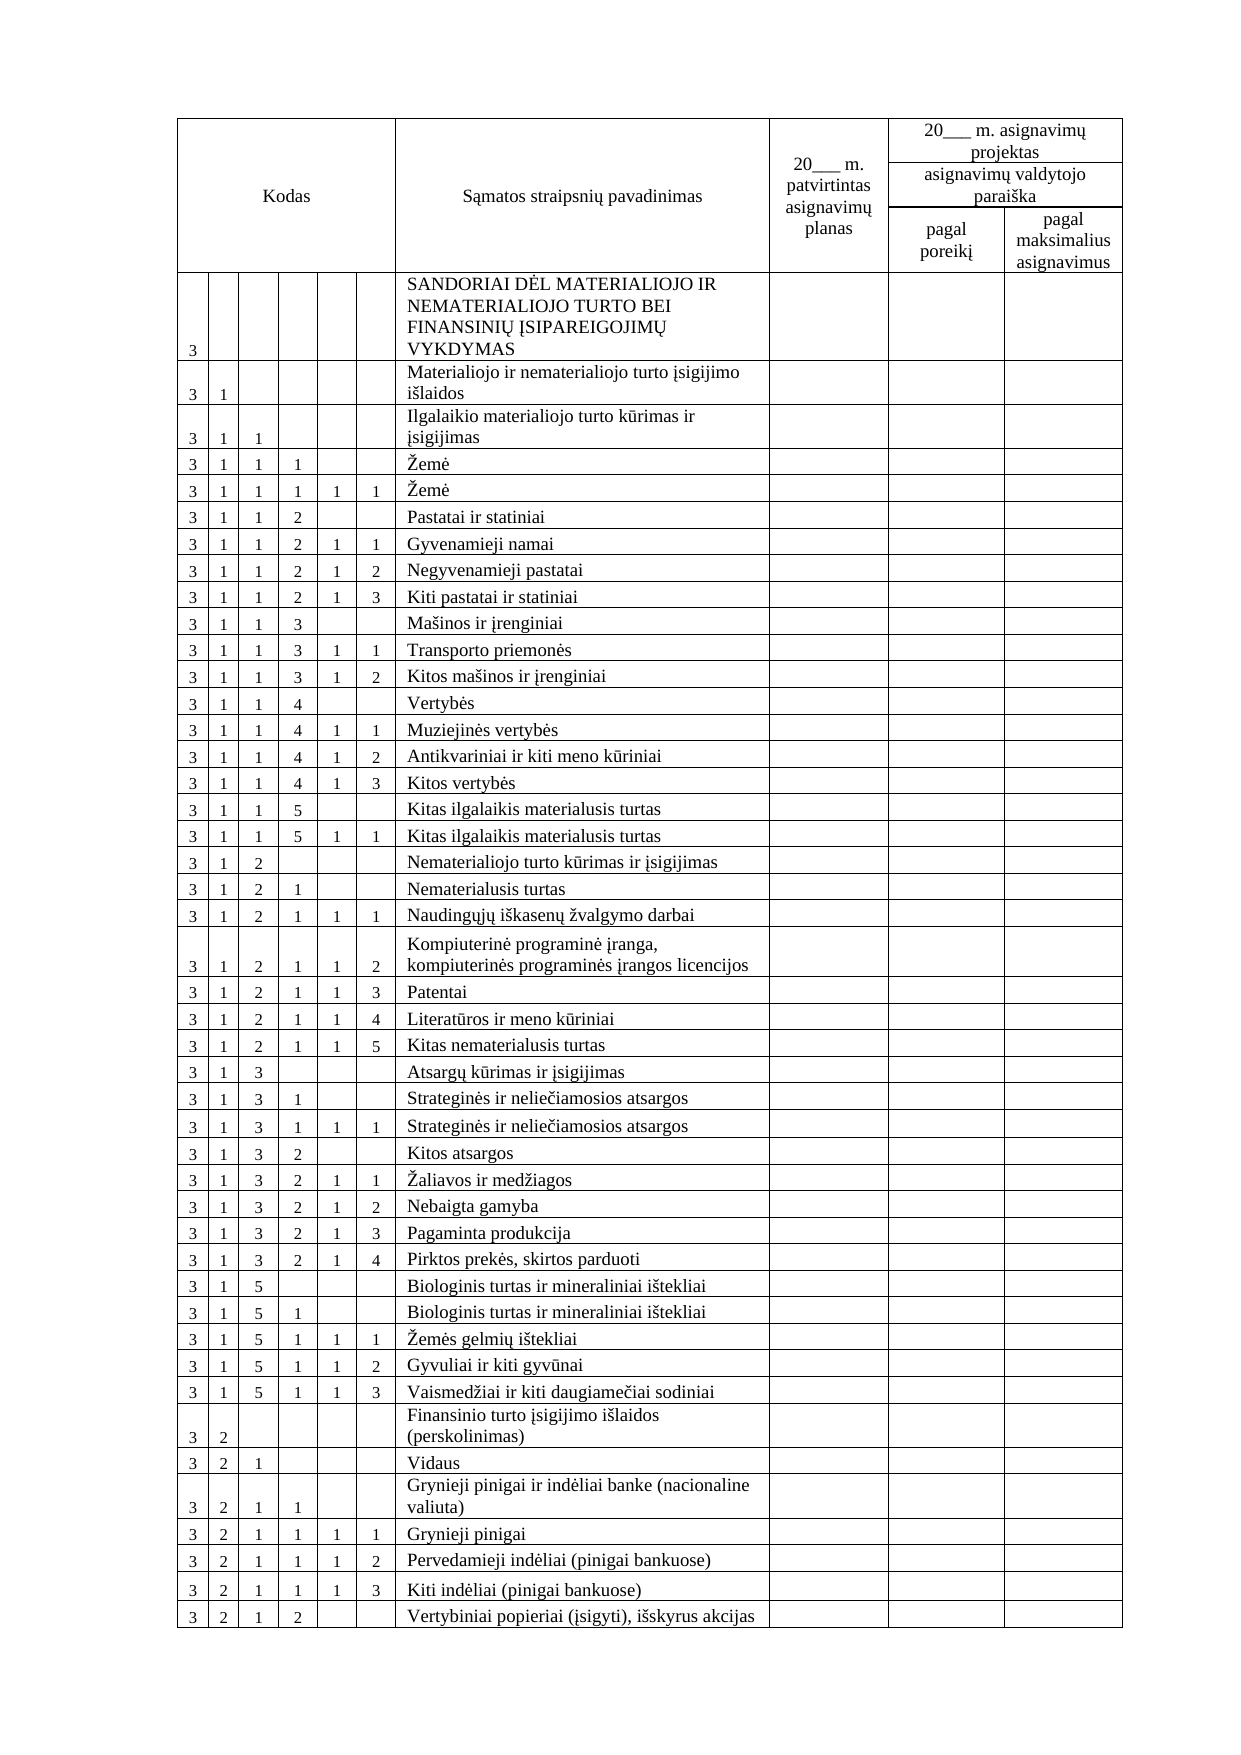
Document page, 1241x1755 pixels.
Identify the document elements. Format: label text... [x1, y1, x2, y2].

table_cell [1005, 768, 1122, 793]
table_cell [889, 1474, 1004, 1517]
table_cell Biologinis turtas ir mineraliniai ištekliai [396, 1297, 769, 1323]
table_cell 2 [209, 1519, 238, 1544]
table_cell 2 [357, 1191, 395, 1217]
table_cell 1 [318, 741, 356, 767]
table_cell 1 [239, 661, 278, 687]
table_cell Vertybiniai popieriai (įsigyti), išskyrus akcijas [396, 1601, 769, 1627]
table_cell [889, 1138, 1004, 1163]
table_cell 1 [318, 1572, 356, 1600]
table_cell pagal poreikį [889, 208, 1004, 272]
table_cell [889, 529, 1004, 554]
table_cell 1 [318, 977, 356, 1002]
table_cell 4 [279, 768, 317, 793]
table_cell [1005, 1324, 1122, 1349]
table_cell [1005, 874, 1122, 899]
table_cell 3 [178, 449, 208, 474]
table_cell [209, 273, 238, 359]
table_cell 5 [239, 1324, 278, 1349]
table_cell 1 [318, 927, 356, 976]
table_cell [770, 821, 888, 846]
table_cell [889, 1404, 1004, 1447]
table_cell Finansinio turto įsigijimo išlaidos (perskolinimas) [396, 1404, 769, 1447]
table_cell 3 [178, 977, 208, 1002]
table_cell Kompiuterinė programinė įranga, kompiuterinės programinės įrangos licencijos [396, 927, 769, 976]
table_cell [1005, 582, 1122, 607]
table_cell 2 [357, 555, 395, 581]
table_cell [1005, 1004, 1122, 1029]
table_cell [1005, 1572, 1122, 1600]
table_cell [889, 1271, 1004, 1296]
table_cell 1 [239, 608, 278, 634]
table_cell [770, 1474, 888, 1517]
table_cell 1 [209, 1165, 238, 1190]
table_cell [1005, 1601, 1122, 1627]
table_cell Kitos vertybės [396, 768, 769, 793]
table_cell [770, 405, 888, 448]
table_cell [770, 1244, 888, 1270]
table_cell 2 [239, 900, 278, 926]
table_cell Žemė [396, 449, 769, 474]
table_cell 3 [178, 847, 208, 873]
table_cell 1 [239, 405, 278, 448]
table_cell [889, 502, 1004, 527]
table_cell 1 [209, 1138, 238, 1163]
table_cell [1005, 661, 1122, 687]
table_cell [318, 847, 356, 873]
table_cell [889, 1448, 1004, 1473]
table_cell 1 [239, 1545, 278, 1571]
table_cell [889, 1083, 1004, 1109]
table_cell Pagaminta produkcija [396, 1218, 769, 1243]
table_cell 1 [357, 1519, 395, 1544]
table_cell 3 [178, 1519, 208, 1544]
table_cell Nematerialusis turtas [396, 874, 769, 899]
table_cell [889, 715, 1004, 740]
table_cell [770, 927, 888, 976]
table_cell 1 [209, 529, 238, 554]
table_cell [1005, 741, 1122, 767]
table_cell 3 [178, 1572, 208, 1600]
table_cell 1 [318, 1191, 356, 1217]
table_cell 2 [209, 1601, 238, 1627]
table_cell 1 [209, 1057, 238, 1082]
table_cell Materialiojo ir nematerialiojo turto įsigijimo išlaidos [396, 361, 769, 404]
table_cell Naudingųjų iškasenų žvalgymo darbai [396, 900, 769, 926]
table_cell Biologinis turtas ir mineraliniai ištekliai [396, 1271, 769, 1296]
table_cell 3 [178, 1350, 208, 1376]
table_cell [889, 555, 1004, 581]
table_cell 2 [279, 582, 317, 607]
table_cell 1 [209, 502, 238, 527]
table_cell Gyvenamieji namai [396, 529, 769, 554]
table_cell [357, 273, 395, 359]
table_cell Muziejinės vertybės [396, 715, 769, 740]
table_cell [889, 1004, 1004, 1029]
table_cell 1 [279, 1030, 317, 1056]
table_cell [318, 874, 356, 899]
table_cell 3 [178, 1191, 208, 1217]
table_cell 2 [239, 847, 278, 873]
table_cell [889, 874, 1004, 899]
table_cell Pirktos prekės, skirtos parduoti [396, 1244, 769, 1270]
table_cell 1 [318, 768, 356, 793]
table_cell 1 [209, 405, 238, 448]
table_header Kodas [178, 119, 395, 272]
table_cell [889, 608, 1004, 634]
table_cell 2 [209, 1448, 238, 1473]
table_cell Kitos mašinos ir įrenginiai [396, 661, 769, 687]
table_cell 5 [357, 1030, 395, 1056]
table_cell 2 [279, 529, 317, 554]
table_cell [357, 1083, 395, 1109]
table_cell 1 [318, 1004, 356, 1029]
table_cell 1 [318, 475, 356, 501]
table_cell [889, 661, 1004, 687]
table_cell [1005, 555, 1122, 581]
table_cell [889, 405, 1004, 448]
table_cell 3 [178, 635, 208, 660]
table_cell [889, 741, 1004, 767]
table_cell [889, 582, 1004, 607]
table_cell 1 [318, 1519, 356, 1544]
table_cell [1005, 1057, 1122, 1082]
table_cell [1005, 1191, 1122, 1217]
table_cell [770, 661, 888, 687]
table_cell 3 [279, 608, 317, 634]
table_header 20___ m. asignavimų projektas [889, 119, 1122, 162]
table_cell [239, 361, 278, 404]
table_cell 1 [318, 821, 356, 846]
table_cell 4 [279, 688, 317, 713]
table_cell 1 [279, 1474, 317, 1517]
table_cell [1005, 1350, 1122, 1376]
table_cell [889, 1572, 1004, 1600]
table_cell 1 [209, 1271, 238, 1296]
table_cell 1 [318, 635, 356, 660]
table_cell pagal maksimalius asignavimus [1005, 208, 1122, 272]
table_cell 2 [239, 927, 278, 976]
table_cell [889, 1601, 1004, 1627]
table_cell [357, 1297, 395, 1323]
table_cell Negyvenamieji pastatai [396, 555, 769, 581]
table_cell 1 [239, 794, 278, 820]
table_cell [318, 1474, 356, 1517]
table_cell 1 [279, 1350, 317, 1376]
table_cell 1 [318, 1377, 356, 1402]
table_cell Kiti indėliai (pinigai bankuose) [396, 1572, 769, 1600]
table_cell 1 [279, 449, 317, 474]
table_cell 1 [209, 900, 238, 926]
table_cell [889, 688, 1004, 713]
table_cell 1 [209, 582, 238, 607]
table_cell [889, 821, 1004, 846]
table_header Sąmatos straipsnių pavadinimas [396, 119, 769, 272]
table_cell 1 [279, 1297, 317, 1323]
table_cell 3 [178, 1448, 208, 1473]
table_cell [770, 449, 888, 474]
table_cell [889, 900, 1004, 926]
table_cell [889, 1377, 1004, 1402]
table_cell [357, 405, 395, 448]
table_cell 5 [279, 821, 317, 846]
table_cell [889, 635, 1004, 660]
table_cell 4 [357, 1244, 395, 1270]
table_cell 3 [178, 608, 208, 634]
table_cell [770, 1030, 888, 1056]
table_cell [1005, 1271, 1122, 1296]
table_cell [357, 847, 395, 873]
table_cell 3 [178, 1083, 208, 1109]
table_cell 3 [178, 900, 208, 926]
table_cell [889, 1350, 1004, 1376]
table_cell 3 [239, 1083, 278, 1109]
table_cell Nematerialiojo turto kūrimas ir įsigijimas [396, 847, 769, 873]
table_cell [1005, 1030, 1122, 1056]
table_cell [889, 475, 1004, 501]
table_cell 1 [209, 1297, 238, 1323]
table_cell [770, 608, 888, 634]
table_cell [1005, 688, 1122, 713]
table_cell [770, 582, 888, 607]
table_cell [1005, 1404, 1122, 1447]
table_cell [770, 688, 888, 713]
table_cell Nebaigta gamyba [396, 1191, 769, 1217]
table_cell [357, 608, 395, 634]
table_cell 3 [178, 1271, 208, 1296]
table_cell [1005, 927, 1122, 976]
table_cell [770, 715, 888, 740]
table_cell [1005, 635, 1122, 660]
table_cell [318, 361, 356, 404]
table_cell 1 [357, 1110, 395, 1137]
table_cell 1 [318, 555, 356, 581]
table_cell [770, 555, 888, 581]
table_cell 1 [318, 1218, 356, 1243]
table_cell 1 [209, 927, 238, 976]
table_cell 3 [178, 874, 208, 899]
table_cell 1 [209, 1350, 238, 1376]
table_cell [770, 741, 888, 767]
table_cell [318, 1601, 356, 1627]
table_cell [889, 1165, 1004, 1190]
table_cell [889, 1244, 1004, 1270]
table_cell [357, 361, 395, 404]
table_cell 3 [178, 502, 208, 527]
table_cell [889, 1519, 1004, 1544]
table_cell [357, 1601, 395, 1627]
table_cell [770, 874, 888, 899]
table_cell [1005, 1297, 1122, 1323]
table_cell [1005, 608, 1122, 634]
table_cell 1 [209, 1377, 238, 1402]
table_cell 2 [279, 1601, 317, 1627]
table_cell 1 [209, 715, 238, 740]
table_cell [770, 1218, 888, 1243]
table_cell Antikvariniai ir kiti meno kūriniai [396, 741, 769, 767]
table_cell [1005, 1218, 1122, 1243]
table_cell 2 [209, 1474, 238, 1517]
table_cell 1 [357, 475, 395, 501]
table_cell 1 [209, 977, 238, 1002]
table_cell 1 [318, 1030, 356, 1056]
table_cell [1005, 1519, 1122, 1544]
table_cell 2 [239, 977, 278, 1002]
table_cell [1005, 502, 1122, 527]
table_cell [318, 273, 356, 359]
table_cell 1 [209, 847, 238, 873]
table_cell 1 [209, 1030, 238, 1056]
table_cell Pastatai ir statiniai [396, 502, 769, 527]
table_cell 3 [178, 1474, 208, 1517]
table_cell [1005, 1244, 1122, 1270]
table_header 20___ m. patvirtintas asignavimų planas [770, 119, 888, 272]
table_cell 5 [239, 1377, 278, 1402]
table_cell 3 [178, 1218, 208, 1243]
table_cell [357, 1474, 395, 1517]
table_cell [357, 1448, 395, 1473]
table_cell [1005, 1110, 1122, 1137]
table_cell 1 [209, 1324, 238, 1349]
table_cell [357, 874, 395, 899]
table_cell [318, 1138, 356, 1163]
table_cell 2 [279, 1218, 317, 1243]
table_cell Kitas ilgalaikis materialusis turtas [396, 821, 769, 846]
table_cell [1005, 794, 1122, 820]
table_cell [889, 1110, 1004, 1137]
table_cell 3 [178, 1165, 208, 1190]
table_cell [279, 361, 317, 404]
table_cell 3 [357, 768, 395, 793]
table_cell 1 [239, 1601, 278, 1627]
table_cell [357, 1404, 395, 1447]
table_cell [1005, 529, 1122, 554]
table_cell [770, 361, 888, 404]
table_cell [1005, 449, 1122, 474]
table_cell 1 [279, 1004, 317, 1029]
table_cell 3 [178, 1404, 208, 1447]
table_cell [357, 502, 395, 527]
table_cell 1 [239, 582, 278, 607]
table_cell [770, 1138, 888, 1163]
table_cell [770, 768, 888, 793]
table_cell 4 [279, 741, 317, 767]
table_cell 3 [279, 635, 317, 660]
table_cell Atsargų kūrimas ir įsigijimas [396, 1057, 769, 1082]
table_cell [318, 794, 356, 820]
table_cell Kitas ilgalaikis materialusis turtas [396, 794, 769, 820]
table_cell [770, 794, 888, 820]
table_cell Kitos atsargos [396, 1138, 769, 1163]
table_cell 3 [178, 475, 208, 501]
table_cell [1005, 1377, 1122, 1402]
table_cell 1 [209, 1218, 238, 1243]
table_cell [1005, 900, 1122, 926]
table_cell [770, 1271, 888, 1296]
table_cell [889, 273, 1004, 359]
table_cell 3 [178, 1601, 208, 1627]
table_cell [889, 1191, 1004, 1217]
table_cell 1 [239, 475, 278, 501]
table_cell 1 [209, 449, 238, 474]
table_cell 1 [239, 688, 278, 713]
table_cell 5 [239, 1297, 278, 1323]
table_cell 1 [318, 1244, 356, 1270]
table_cell 3 [178, 661, 208, 687]
table_cell 3 [178, 1057, 208, 1082]
table_cell 1 [209, 608, 238, 634]
table_cell [889, 927, 1004, 976]
table_cell [770, 1572, 888, 1600]
table_cell 2 [279, 1244, 317, 1270]
table_cell 2 [357, 741, 395, 767]
table_cell 1 [318, 715, 356, 740]
table_cell 3 [178, 1324, 208, 1349]
table_cell 3 [239, 1218, 278, 1243]
table_cell Vertybės [396, 688, 769, 713]
table_cell [889, 1324, 1004, 1349]
table_cell 3 [357, 1218, 395, 1243]
table_cell 1 [318, 1165, 356, 1190]
table_cell [1005, 405, 1122, 448]
table_cell [1005, 1448, 1122, 1473]
table_cell Transporto priemonės [396, 635, 769, 660]
table_cell 3 [178, 1004, 208, 1029]
table_cell [1005, 847, 1122, 873]
table_cell 1 [357, 1324, 395, 1349]
table_cell 2 [209, 1545, 238, 1571]
table_cell [1005, 821, 1122, 846]
table_cell 5 [279, 794, 317, 820]
table_cell 3 [357, 1572, 395, 1600]
table_cell 1 [279, 1545, 317, 1571]
table_cell [770, 1448, 888, 1473]
table_cell [770, 1545, 888, 1571]
table_cell 1 [279, 1324, 317, 1349]
table_cell 5 [239, 1350, 278, 1376]
table_cell 1 [239, 1448, 278, 1473]
table_cell 1 [357, 529, 395, 554]
table_cell Vidaus [396, 1448, 769, 1473]
table_cell 1 [239, 1572, 278, 1600]
table_cell [318, 1057, 356, 1082]
table_cell [279, 1448, 317, 1473]
table_cell 2 [357, 1545, 395, 1571]
table_cell Žemės gelmių ištekliai [396, 1324, 769, 1349]
table_cell 3 [178, 361, 208, 404]
table_cell Gyvuliai ir kiti gyvūnai [396, 1350, 769, 1376]
table_cell 1 [209, 635, 238, 660]
table_cell 3 [178, 741, 208, 767]
table_cell [239, 1404, 278, 1447]
table_cell SANDORIAI DĖL MATERIALIOJO IR NEMATERIALIOJO TURTO BEI FINANSINIŲ ĮSIPAREIGOJIMŲ VYKDYMAS [396, 273, 769, 359]
table_cell 3 [239, 1057, 278, 1082]
table_cell [357, 794, 395, 820]
table_cell asignavimų valdytojo paraiška [889, 163, 1122, 206]
table_cell 1 [279, 1377, 317, 1402]
table_cell 1 [209, 361, 238, 404]
table_cell 1 [239, 768, 278, 793]
table_cell [1005, 977, 1122, 1002]
table_cell 1 [239, 715, 278, 740]
table_cell Patentai [396, 977, 769, 1002]
table_cell [770, 1057, 888, 1082]
table_cell 3 [178, 715, 208, 740]
table_cell 5 [239, 1271, 278, 1296]
table_cell Strateginės ir neliečiamosios atsargos [396, 1110, 769, 1137]
table_cell [770, 1377, 888, 1402]
table_cell Žemė [396, 475, 769, 501]
table_cell [279, 1271, 317, 1296]
table_cell 2 [279, 502, 317, 527]
table_cell 3 [178, 688, 208, 713]
table_cell [357, 449, 395, 474]
table_cell 3 [178, 1377, 208, 1402]
table_cell [279, 1057, 317, 1082]
table_cell 3 [239, 1244, 278, 1270]
table_cell Ilgalaikio materialiojo turto kūrimas ir įsigijimas [396, 405, 769, 448]
table_cell 1 [357, 715, 395, 740]
table_cell [279, 847, 317, 873]
table_cell [357, 1138, 395, 1163]
table_cell [279, 405, 317, 448]
table_cell [770, 1601, 888, 1627]
table_cell 1 [239, 502, 278, 527]
table_cell Grynieji pinigai ir indėliai banke (nacionaline valiuta) [396, 1474, 769, 1517]
table_cell 3 [357, 977, 395, 1002]
table_cell 1 [318, 1324, 356, 1349]
table_cell [889, 794, 1004, 820]
table_cell [770, 1297, 888, 1323]
table_cell 3 [178, 273, 208, 359]
table_cell [770, 1324, 888, 1349]
table_cell 1 [209, 555, 238, 581]
table_cell Kiti pastatai ir statiniai [396, 582, 769, 607]
table_cell 2 [279, 1165, 317, 1190]
table_cell Žaliavos ir medžiagos [396, 1165, 769, 1190]
table_cell 1 [209, 1110, 238, 1137]
table_cell 3 [178, 1138, 208, 1163]
table_cell 1 [279, 1572, 317, 1600]
table_cell 3 [239, 1110, 278, 1137]
table_cell 1 [357, 1165, 395, 1190]
table_cell 2 [239, 874, 278, 899]
table_cell 1 [279, 1519, 317, 1544]
table_cell 4 [357, 1004, 395, 1029]
table_cell Literatūros ir meno kūriniai [396, 1004, 769, 1029]
table_cell 1 [209, 475, 238, 501]
table_cell 3 [178, 768, 208, 793]
table_cell 1 [239, 555, 278, 581]
table_cell [889, 847, 1004, 873]
table_cell 3 [178, 794, 208, 820]
table_cell 3 [178, 1545, 208, 1571]
table_cell 1 [279, 977, 317, 1002]
table_cell 1 [318, 1110, 356, 1137]
table_cell [889, 1545, 1004, 1571]
table_cell [1005, 1545, 1122, 1571]
table_cell [770, 1350, 888, 1376]
table_cell 1 [357, 821, 395, 846]
table_cell 3 [357, 582, 395, 607]
table_cell 2 [279, 1191, 317, 1217]
table_cell [357, 1271, 395, 1296]
table_cell 3 [178, 555, 208, 581]
table_cell Pervedamieji indėliai (pinigai bankuose) [396, 1545, 769, 1571]
table_cell [770, 1110, 888, 1137]
table_cell 3 [178, 1244, 208, 1270]
table_cell 1 [209, 768, 238, 793]
table_cell 1 [357, 635, 395, 660]
table_cell [770, 273, 888, 359]
table_cell 3 [239, 1191, 278, 1217]
table_cell 1 [318, 900, 356, 926]
table_cell 2 [279, 1138, 317, 1163]
table_cell 1 [209, 1083, 238, 1109]
table_cell 1 [279, 1083, 317, 1109]
table_cell [318, 1448, 356, 1473]
table_cell [770, 529, 888, 554]
table_cell [889, 1297, 1004, 1323]
table_cell [357, 1057, 395, 1082]
table_cell 1 [318, 661, 356, 687]
table_cell 3 [178, 582, 208, 607]
table_cell 1 [279, 927, 317, 976]
table_cell 1 [357, 900, 395, 926]
table_cell 1 [279, 475, 317, 501]
table_cell [279, 1404, 317, 1447]
table_cell 1 [279, 1110, 317, 1137]
table_cell [1005, 1083, 1122, 1109]
table_cell [1005, 361, 1122, 404]
table_cell 1 [279, 900, 317, 926]
table_cell [1005, 715, 1122, 740]
table_cell Mašinos ir įrenginiai [396, 608, 769, 634]
table_cell [889, 361, 1004, 404]
table_cell Strateginės ir neliečiamosios atsargos [396, 1083, 769, 1109]
table_cell [318, 449, 356, 474]
table_cell 1 [209, 741, 238, 767]
table_cell [357, 688, 395, 713]
table_cell [889, 977, 1004, 1002]
table_cell 2 [239, 1030, 278, 1056]
table_cell 1 [209, 661, 238, 687]
table_cell [318, 1083, 356, 1109]
table_cell 1 [209, 1191, 238, 1217]
table_cell 3 [178, 1110, 208, 1137]
table_cell [889, 768, 1004, 793]
table_cell [770, 1519, 888, 1544]
table_cell 1 [239, 529, 278, 554]
table_cell [279, 273, 317, 359]
table_cell [770, 502, 888, 527]
table_cell 2 [209, 1404, 238, 1447]
table_cell [770, 847, 888, 873]
table_cell 1 [239, 1519, 278, 1544]
table_cell [770, 1165, 888, 1190]
table_cell 3 [178, 927, 208, 976]
table_cell [1005, 1138, 1122, 1163]
table_cell Vaismedžiai ir kiti daugiamečiai sodiniai [396, 1377, 769, 1402]
table_cell [318, 608, 356, 634]
table_cell [770, 1004, 888, 1029]
table_cell 3 [178, 1297, 208, 1323]
table_cell 1 [209, 688, 238, 713]
table_cell [318, 688, 356, 713]
table_cell 4 [279, 715, 317, 740]
table_cell [318, 502, 356, 527]
table_cell [1005, 1165, 1122, 1190]
table_cell 1 [209, 1244, 238, 1270]
table_cell Grynieji pinigai [396, 1519, 769, 1544]
table_cell 3 [357, 1377, 395, 1402]
table_cell [770, 1191, 888, 1217]
table_cell 1 [318, 529, 356, 554]
table_cell [318, 1271, 356, 1296]
table_cell [239, 273, 278, 359]
table_cell [1005, 1474, 1122, 1517]
table_cell [318, 405, 356, 448]
table_cell [889, 449, 1004, 474]
table_cell 3 [178, 1030, 208, 1056]
table_cell 1 [209, 874, 238, 899]
table_cell 1 [239, 449, 278, 474]
table_cell 3 [178, 821, 208, 846]
table_cell 1 [209, 1004, 238, 1029]
table_cell 1 [239, 821, 278, 846]
table_cell 1 [279, 874, 317, 899]
table_cell 2 [209, 1572, 238, 1600]
table_cell 1 [239, 635, 278, 660]
table_cell 3 [239, 1165, 278, 1190]
table_cell [770, 977, 888, 1002]
table_cell [770, 1404, 888, 1447]
table_cell 2 [239, 1004, 278, 1029]
table_cell 2 [279, 555, 317, 581]
table_cell 1 [318, 582, 356, 607]
table_cell 3 [279, 661, 317, 687]
table_cell [1005, 273, 1122, 359]
table_cell 1 [209, 821, 238, 846]
table_cell 1 [318, 1350, 356, 1376]
table_cell [889, 1057, 1004, 1082]
table_cell 3 [239, 1138, 278, 1163]
table_cell [770, 1083, 888, 1109]
table_cell [889, 1030, 1004, 1056]
table_cell [889, 1218, 1004, 1243]
table_cell [1005, 475, 1122, 501]
table_cell [770, 900, 888, 926]
table_cell [318, 1297, 356, 1323]
table_cell 2 [357, 1350, 395, 1376]
table_cell 1 [239, 741, 278, 767]
table_cell 1 [318, 1545, 356, 1571]
table_cell 2 [357, 661, 395, 687]
table_cell Kitas nematerialusis turtas [396, 1030, 769, 1056]
table_cell 2 [357, 927, 395, 976]
table_cell 3 [178, 529, 208, 554]
table_cell 3 [178, 405, 208, 448]
table_cell 1 [239, 1474, 278, 1517]
table_cell [770, 475, 888, 501]
table_cell [770, 635, 888, 660]
table_cell 1 [209, 794, 238, 820]
table_cell [318, 1404, 356, 1447]
